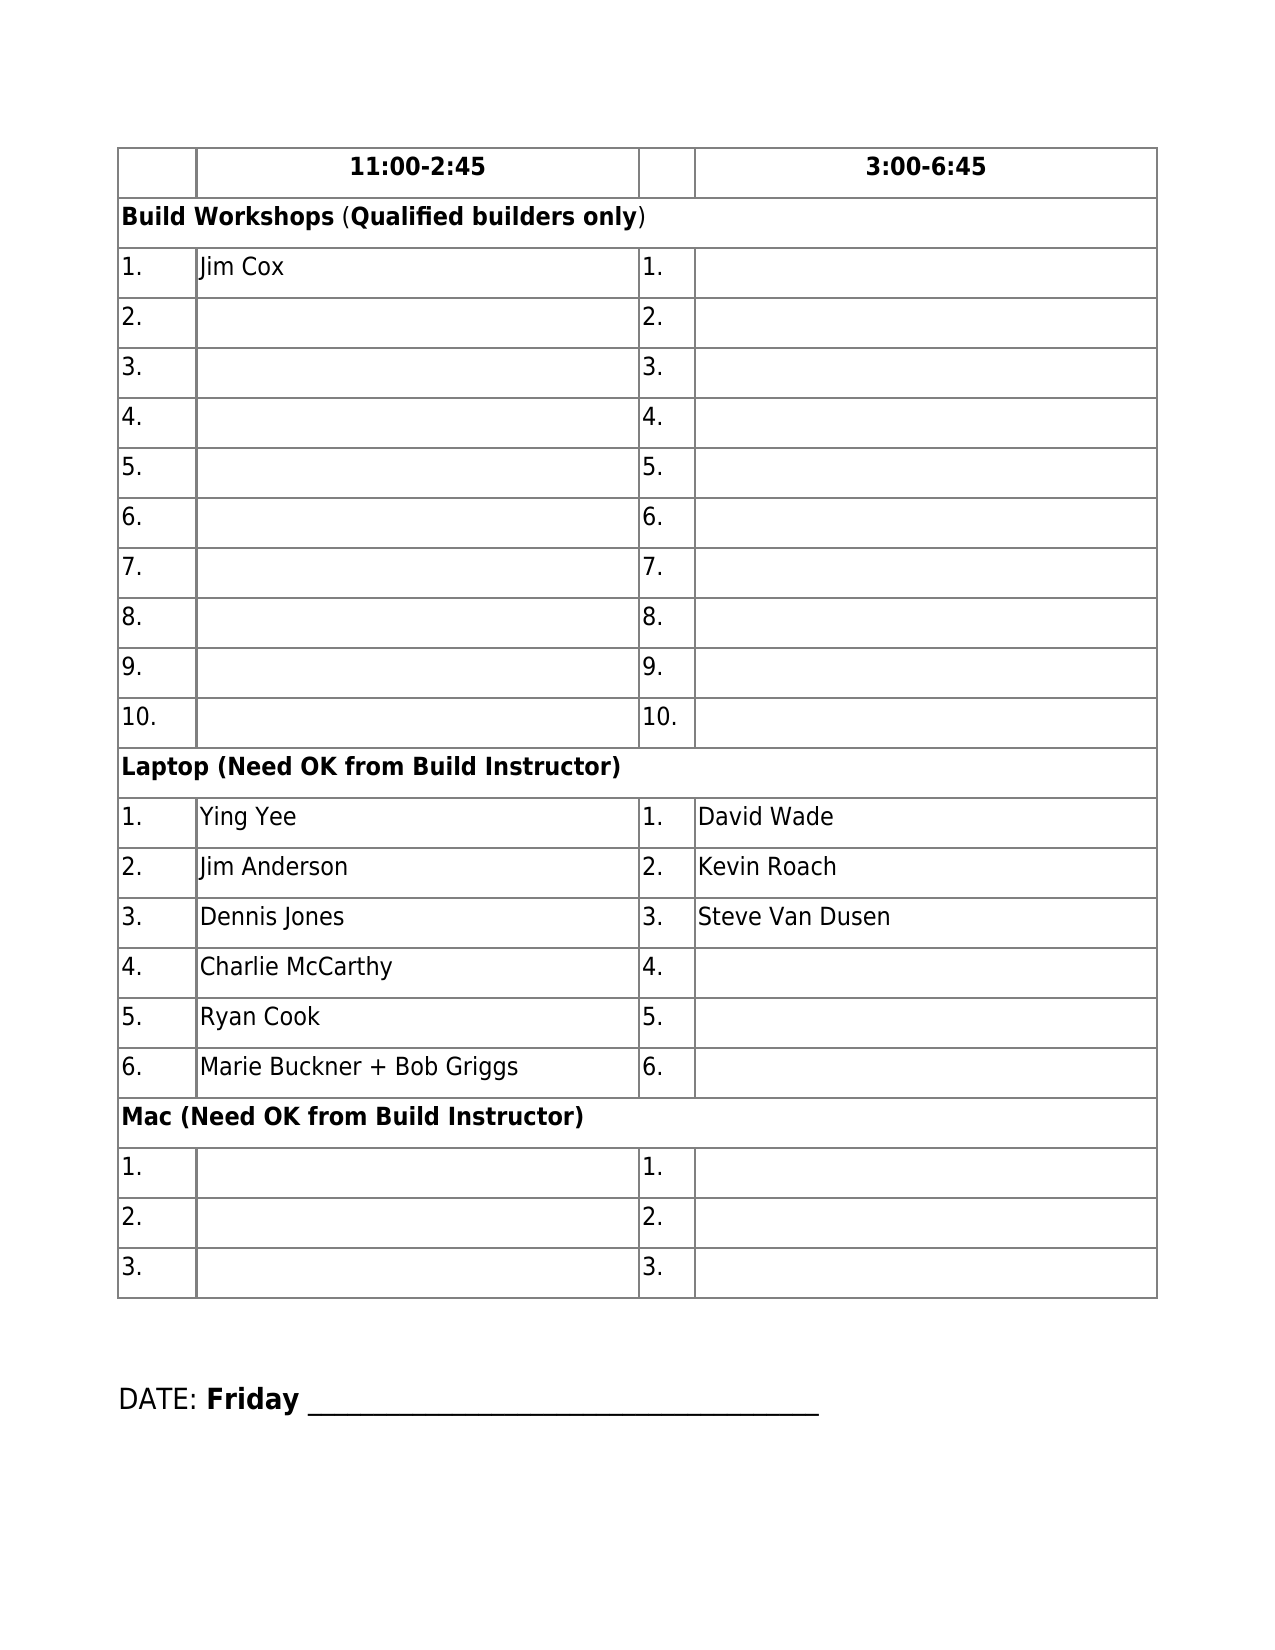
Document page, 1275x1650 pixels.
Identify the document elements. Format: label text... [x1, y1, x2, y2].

table_cell Jim Cox [198, 249, 638, 297]
table_cell 8. [640, 599, 694, 647]
table_cell 2. [640, 849, 694, 897]
table_cell Charlie McCarthy [198, 949, 638, 997]
table_cell 3. [119, 899, 195, 947]
table_cell [198, 399, 638, 447]
table_cell Steve Van Dusen [696, 899, 1156, 947]
table_cell 3. [119, 1249, 195, 1297]
table_cell 7. [119, 549, 195, 597]
table_cell 1. [119, 799, 195, 847]
table_cell 2. [640, 1199, 694, 1247]
table_cell Laptop (Need OK from Build Instructor) [119, 749, 1156, 797]
table_cell 6. [119, 499, 195, 547]
table_cell 5. [119, 999, 195, 1047]
table_cell 3. [640, 349, 694, 397]
table_cell Ryan Cook [198, 999, 638, 1047]
table_cell 2. [119, 299, 195, 347]
table_cell [198, 549, 638, 597]
table_cell 3. [640, 899, 694, 947]
table_header 3:00-6:45 [696, 149, 1156, 197]
table_cell 8. [119, 599, 195, 647]
table_cell 9. [640, 649, 694, 697]
table_cell [696, 599, 1156, 647]
table_cell [198, 1199, 638, 1247]
table_cell [696, 1249, 1156, 1297]
table_cell [198, 349, 638, 397]
table_cell [198, 599, 638, 647]
table_cell Marie Buckner + Bob Griggs [198, 1049, 638, 1097]
table_cell 2. [119, 1199, 195, 1247]
table_cell 5. [640, 449, 694, 497]
table_cell Kevin Roach [696, 849, 1156, 897]
table_cell [198, 1249, 638, 1297]
table_cell [696, 549, 1156, 597]
table_cell Mac (Need OK from Build Instructor) [119, 1099, 1156, 1147]
table_cell 2. [119, 849, 195, 897]
table_header 11:00-2:45 [198, 149, 638, 197]
table_cell 6. [119, 1049, 195, 1097]
table_cell Jim Anderson [198, 849, 638, 897]
table_cell [696, 299, 1156, 347]
table_cell 4. [119, 949, 195, 997]
table_cell [198, 449, 638, 497]
table_cell Build Workshops (Qualified builders only) [119, 199, 1156, 247]
table_cell 1. [119, 249, 195, 297]
table_cell Dennis Jones [198, 899, 638, 947]
table_cell [696, 949, 1156, 997]
table_cell [198, 299, 638, 347]
table_cell 5. [119, 449, 195, 497]
table_cell 10. [640, 699, 694, 747]
table_cell 9. [119, 649, 195, 697]
table_cell 4. [640, 399, 694, 447]
table_cell [696, 249, 1156, 297]
table_cell [696, 1049, 1156, 1097]
table_cell [198, 1149, 638, 1197]
table_cell [696, 349, 1156, 397]
table_cell [696, 499, 1156, 547]
table_cell 4. [119, 399, 195, 447]
table_cell [198, 499, 638, 547]
table_cell 1. [640, 1149, 694, 1197]
table_cell [198, 649, 638, 697]
table_cell 3. [119, 349, 195, 397]
table_header [119, 149, 195, 197]
table_cell 3. [640, 1249, 694, 1297]
table_cell 2. [640, 299, 694, 347]
table_cell [696, 399, 1156, 447]
table_cell 1. [119, 1149, 195, 1197]
table_cell [696, 699, 1156, 747]
table_cell 10. [119, 699, 195, 747]
table_cell 6. [640, 499, 694, 547]
table_cell 6. [640, 1049, 694, 1097]
table_header [640, 149, 694, 197]
table_cell 1. [640, 799, 694, 847]
table_cell Ying Yee [198, 799, 638, 847]
table_cell 4. [640, 949, 694, 997]
table_cell 7. [640, 549, 694, 597]
table_cell David Wade [696, 799, 1156, 847]
table_cell [198, 699, 638, 747]
table_cell [696, 649, 1156, 697]
table_cell [696, 449, 1156, 497]
table_cell [696, 1149, 1156, 1197]
text DATE: Friday _______________________________________ [118, 1383, 1157, 1417]
table_cell [696, 999, 1156, 1047]
table_cell [696, 1199, 1156, 1247]
table_cell 5. [640, 999, 694, 1047]
table_cell 1. [640, 249, 694, 297]
